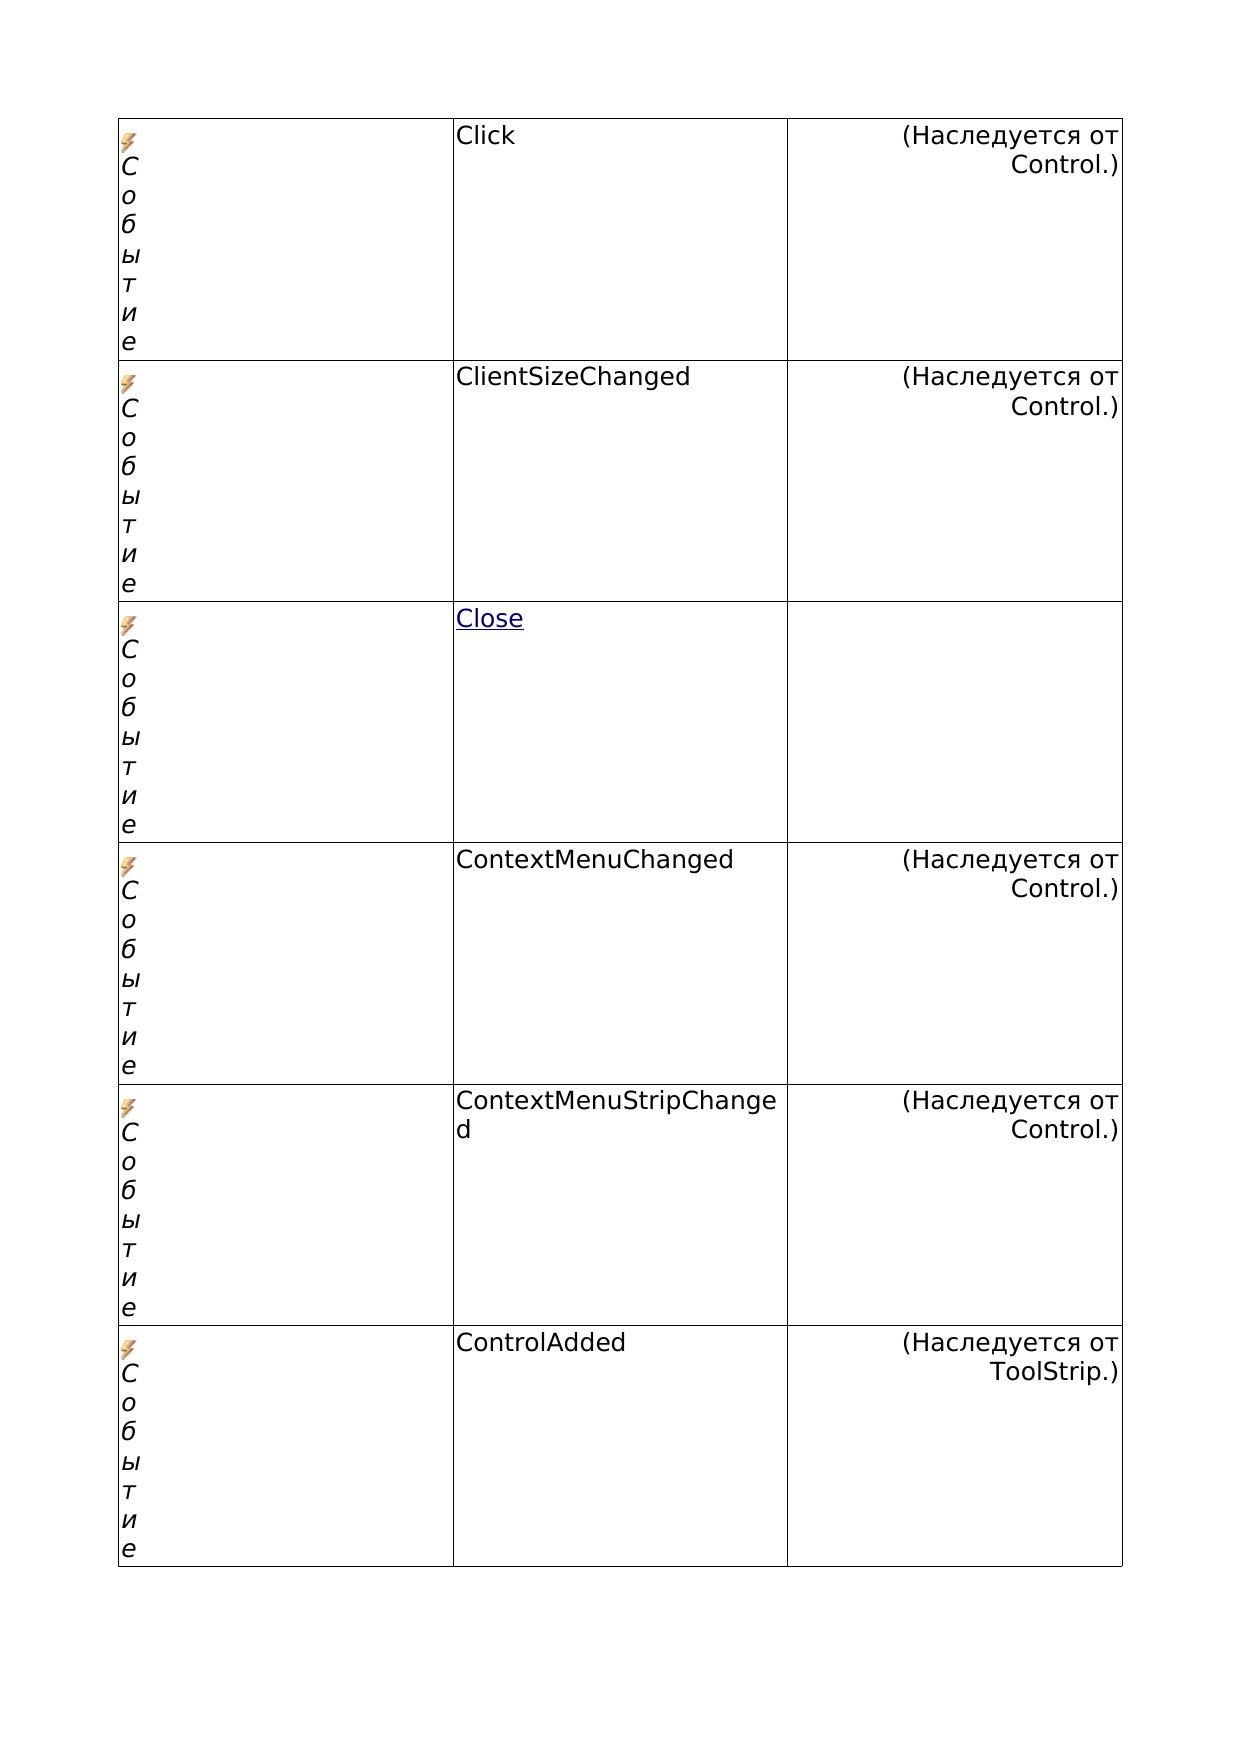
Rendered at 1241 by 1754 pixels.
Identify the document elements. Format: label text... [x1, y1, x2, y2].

table_cell Click [454, 119, 787, 359]
table_cell Close [454, 602, 787, 842]
picture [121, 616, 137, 636]
picture [121, 1340, 137, 1360]
table_cell [119, 361, 453, 601]
table_cell (Наследуется от Control.) [788, 1085, 1122, 1325]
picture [121, 857, 137, 877]
table_cell ControlAdded [454, 1326, 787, 1566]
picture [121, 1099, 137, 1118]
table_cell ClientSizeChanged [454, 361, 787, 601]
picture [121, 133, 137, 153]
table_cell ContextMenuStripChanged [454, 1085, 787, 1325]
table_cell (Наследуется от Control.) [788, 843, 1122, 1083]
table_cell [119, 843, 453, 1083]
table_cell [119, 119, 453, 359]
table_cell (Наследуется от Control.) [788, 361, 1122, 601]
picture [121, 375, 137, 394]
table_cell (Наследуется от ToolStrip.) [788, 1326, 1122, 1566]
table_cell [119, 1326, 453, 1566]
table_cell [788, 602, 1122, 842]
table_cell [119, 1085, 453, 1325]
table_cell ContextMenuChanged [454, 843, 787, 1083]
table_cell [119, 602, 453, 842]
table_cell (Наследуется от Control.) [788, 119, 1122, 359]
